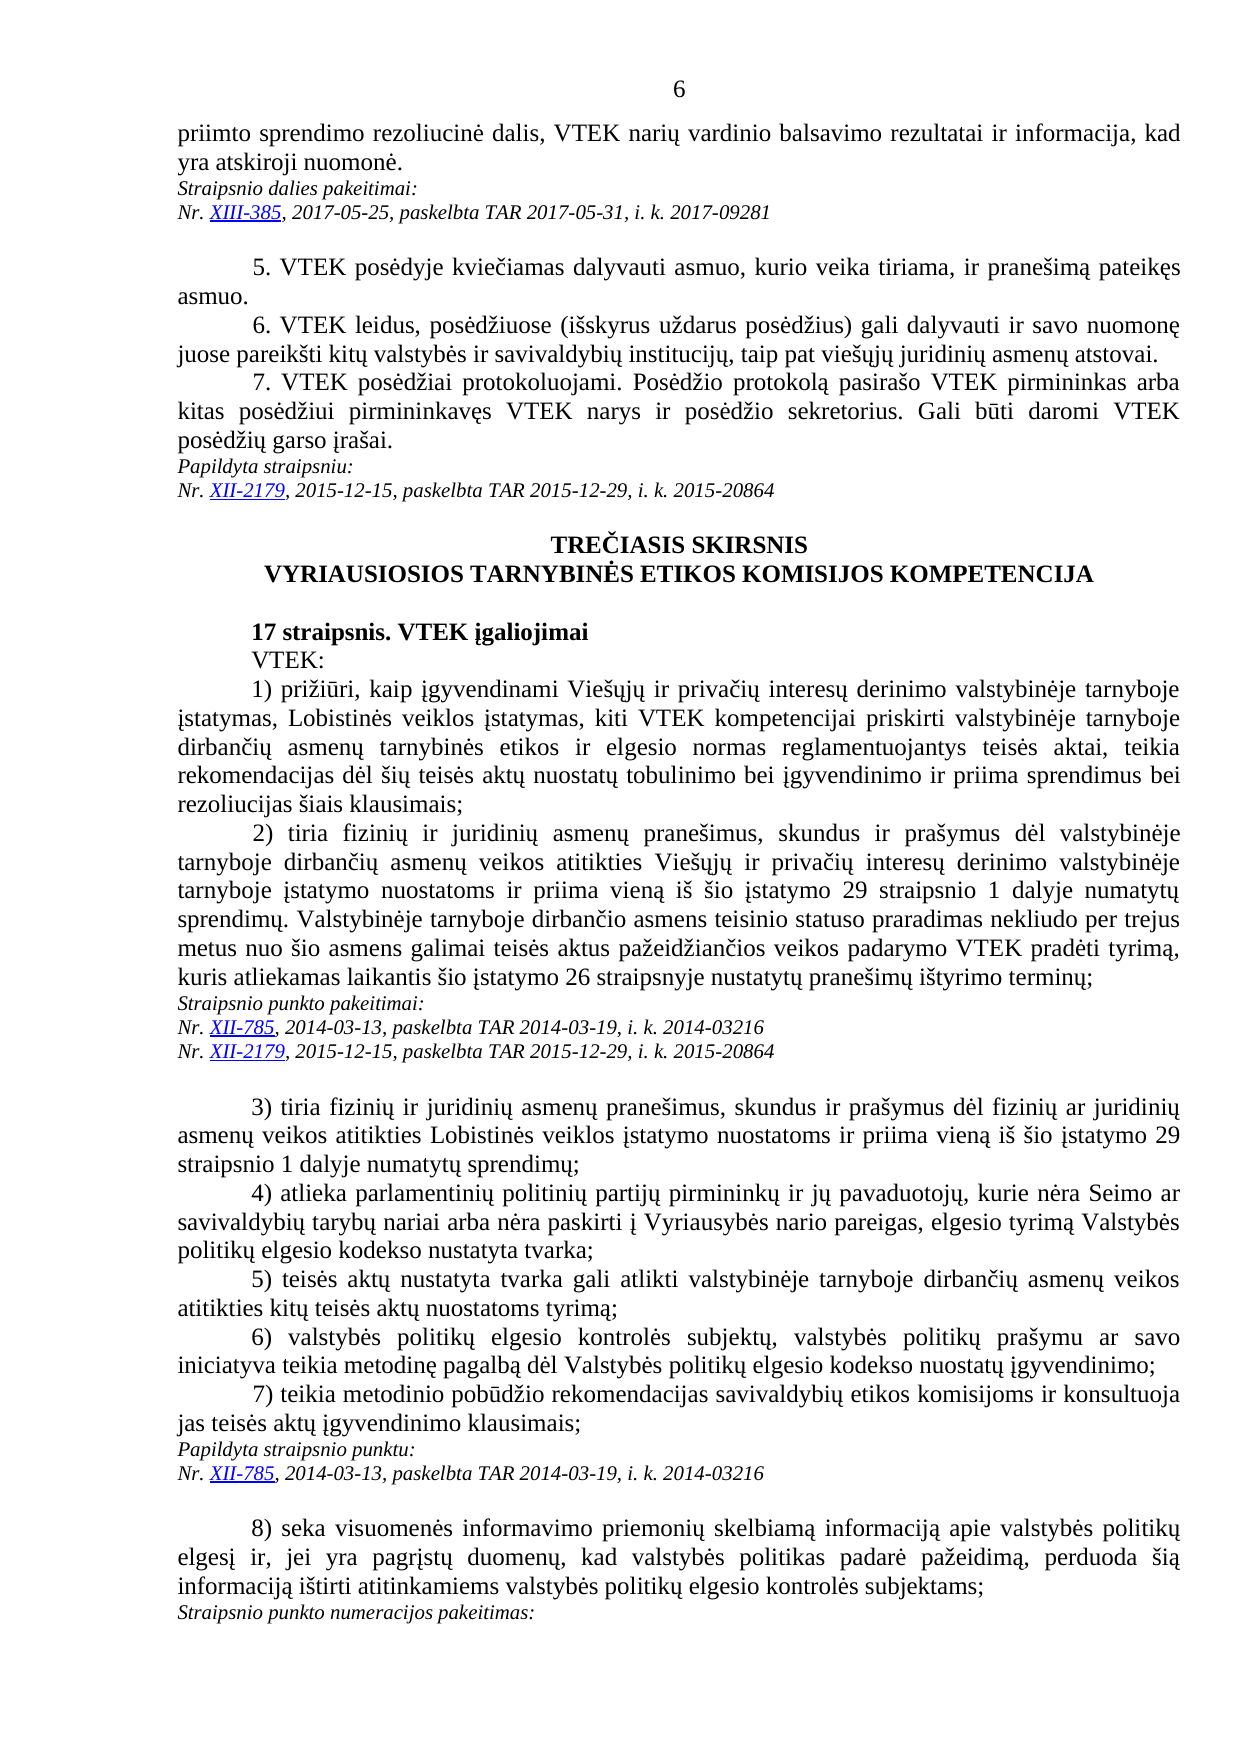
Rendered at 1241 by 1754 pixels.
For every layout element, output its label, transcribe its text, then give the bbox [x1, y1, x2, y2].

text TREČIASIS SKIRSNIS [177, 531, 1181, 559]
text Nr. XII-2179, 2015-12-15, paskelbta TAR 2015-12-29, i. k. 2015-20864 [177, 1039, 1181, 1063]
text Nr. XIII-385, 2017-05-25, paskelbta TAR 2017-05-31, i. k. 2017-09281 [177, 200, 1181, 224]
text Straipsnio punkto pakeitimai: [177, 991, 1181, 1015]
text Nr. XII-2179, 2015-12-15, paskelbta TAR 2015-12-29, i. k. 2015-20864 [177, 478, 1181, 502]
text 8) seka visuomenės informavimo priemonių skelbiamą informaciją apie valstybės politikų elgesį ir, jei yra pagrįstų duomenų, kad valstybės politikas padarė pažeidimą, perduoda šią informaciją ištirti atitinkamiems valstybės politikų elgesio kontrolės subjektams; [177, 1513, 1181, 1600]
text 7) teikia metodinio pobūdžio rekomendacijas savivaldybių etikos komisijoms ir konsultuoja jas teisės aktų įgyvendinimo klausimais; [177, 1379, 1181, 1437]
text 5) teisės aktų nustatyta tvarka gali atlikti valstybinėje tarnyboje dirbančių asmenų veikos atitikties kitų teisės aktų nuostatoms tyrimą; [177, 1264, 1181, 1322]
text VTEK: [177, 646, 1181, 674]
text Nr. XII-785, 2014-03-13, paskelbta TAR 2014-03-19, i. k. 2014-03216 [177, 1461, 1181, 1485]
text 6. VTEK leidus, posėdžiuose (išskyrus uždarus posėdžius) gali dalyvauti ir savo nuomonę juose pareikšti kitų valstybės ir savivaldybių institucijų, taip pat viešųjų juridinių asmenų atstovai. [177, 310, 1181, 367]
text 5. VTEK posėdyje kviečiamas dalyvauti asmuo, kurio veika tiriama, ir pranešimą pateikęs asmuo. [177, 252, 1181, 310]
text Straipsnio dalies pakeitimai: [177, 176, 1181, 200]
text 17 straipsnis. VTEK įgaliojimai [177, 617, 1181, 646]
text 1) prižiūri, kaip įgyvendinami Viešųjų ir privačių interesų derinimo valstybinėje tarnyboje įstatymas, Lobistinės veiklos įstatymas, kiti VTEK kompetencijai priskirti valstybinėje tarnyboje dirbančių asmenų tarnybinės etikos ir elgesio normas reglamentuojantys teisės aktai, teikia rekomendacijas dėl šių teisės aktų nuostatų tobulinimo bei įgyvendinimo ir priima sprendimus bei rezoliucijas šiais klausimais; [177, 674, 1181, 818]
text Papildyta straipsnio punktu: [177, 1437, 1181, 1461]
text 6) valstybės politikų elgesio kontrolės subjektų, valstybės politikų prašymu ar savo iniciatyva teikia metodinę pagalbą dėl Valstybės politikų elgesio kodekso nuostatų įgyvendinimo; [177, 1322, 1181, 1379]
text Papildyta straipsniu: [177, 454, 1181, 478]
text Nr. XII-785, 2014-03-13, paskelbta TAR 2014-03-19, i. k. 2014-03216 [177, 1015, 1181, 1039]
text 3) tiria fizinių ir juridinių asmenų pranešimus, skundus ir prašymus dėl fizinių ar juridinių asmenų veikos atitikties Lobistinės veiklos įstatymo nuostatoms ir priima vieną iš šio įstatymo 29 straipsnio 1 dalyje numatytų sprendimų; [177, 1092, 1181, 1178]
text priimto sprendimo rezoliucinė dalis, VTEK narių vardinio balsavimo rezultatai ir informacija, kad yra atskiroji nuomonė. [177, 118, 1181, 176]
text Straipsnio punkto numeracijos pakeitimas: [177, 1600, 1181, 1624]
text VYRIAUSIOSIOS TARNYBINĖS ETIKOS KOMISIJOS KOMPETENCIJA [177, 559, 1181, 588]
text 4) atlieka parlamentinių politinių partijų pirmininkų ir jų pavaduotojų, kurie nėra Seimo ar savivaldybių tarybų nariai arba nėra paskirti į Vyriausybės nario pareigas, elgesio tyrimą Valstybės politikų elgesio kodekso nustatyta tvarka; [177, 1178, 1181, 1264]
text 7. VTEK posėdžiai protokoluojami. Posėdžio protokolą pasirašo VTEK pirmininkas arba kitas posėdžiui pirmininkavęs VTEK narys ir posėdžio sekretorius. Gali būti daromi VTEK posėdžių garso įrašai. [177, 367, 1181, 454]
text 2) tiria fizinių ir juridinių asmenų pranešimus, skundus ir prašymus dėl valstybinėje tarnyboje dirbančių asmenų veikos atitikties Viešųjų ir privačių interesų derinimo valstybinėje tarnyboje įstatymo nuostatoms ir priima vieną iš šio įstatymo 29 straipsnio 1 dalyje numatytų sprendimų. Valstybinėje tarnyboje dirbančio asmens teisinio statuso praradimas nekliudo per trejus metus nuo šio asmens galimai teisės aktus pažeidžiančios veikos padarymo VTEK pradėti tyrimą, kuris atliekamas laikantis šio įstatymo 26 straipsnyje nustatytų pranešimų ištyrimo terminų; [177, 818, 1181, 991]
